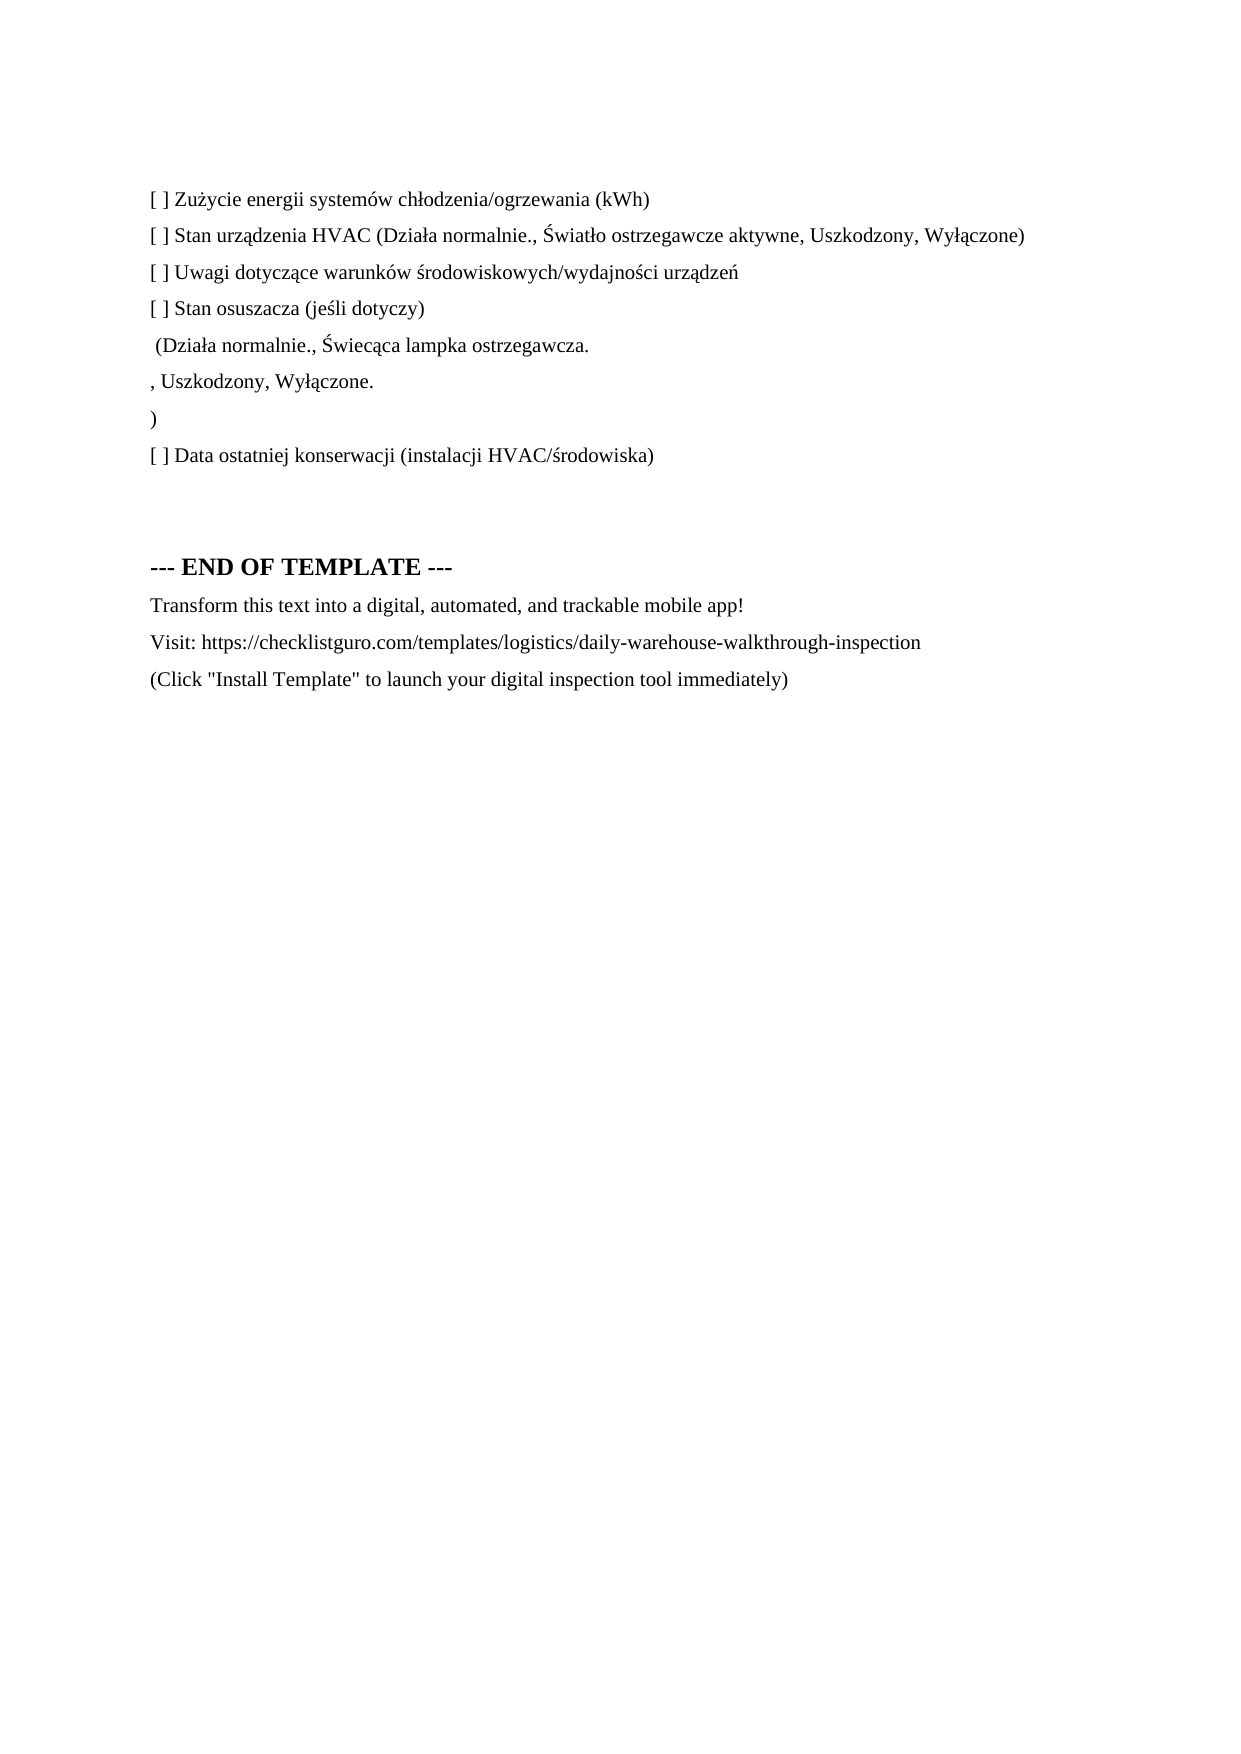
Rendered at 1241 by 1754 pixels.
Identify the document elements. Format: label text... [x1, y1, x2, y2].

text Visit: https://checklistguro.com/templates/logistics/daily-warehouse-walkthrough-inspection [150, 630, 1090, 654]
text ) [150, 406, 1090, 430]
text [ ] Data ostatniej konserwacji (instalacji HVAC/środowiska) [150, 442, 1090, 467]
text (Click "Install Template" to launch your digital inspection tool immediately) [150, 667, 1090, 691]
text [ ] Stan osuszacza (jeśli dotyczy) [150, 296, 1090, 320]
text [ ] Zużycie energii systemów chłodzenia/ogrzewania (kWh) [150, 187, 1090, 211]
text [ ] Uwagi dotyczące warunków środowiskowych/wydajności urządzeń [150, 260, 1090, 284]
text [ ] Stan urządzenia HVAC (Działa normalnie., Światło ostrzegawcze aktywne, Uszkodzony, Wyłączone) [150, 223, 1090, 247]
text (Działa normalnie., Świecąca lampka ostrzegawcza. [150, 333, 1090, 357]
text Transform this text into a digital, automated, and trackable mobile app! [150, 593, 1090, 617]
text , Uszkodzony, Wyłączone. [150, 369, 1090, 393]
text --- END OF TEMPLATE --- [150, 552, 1090, 581]
